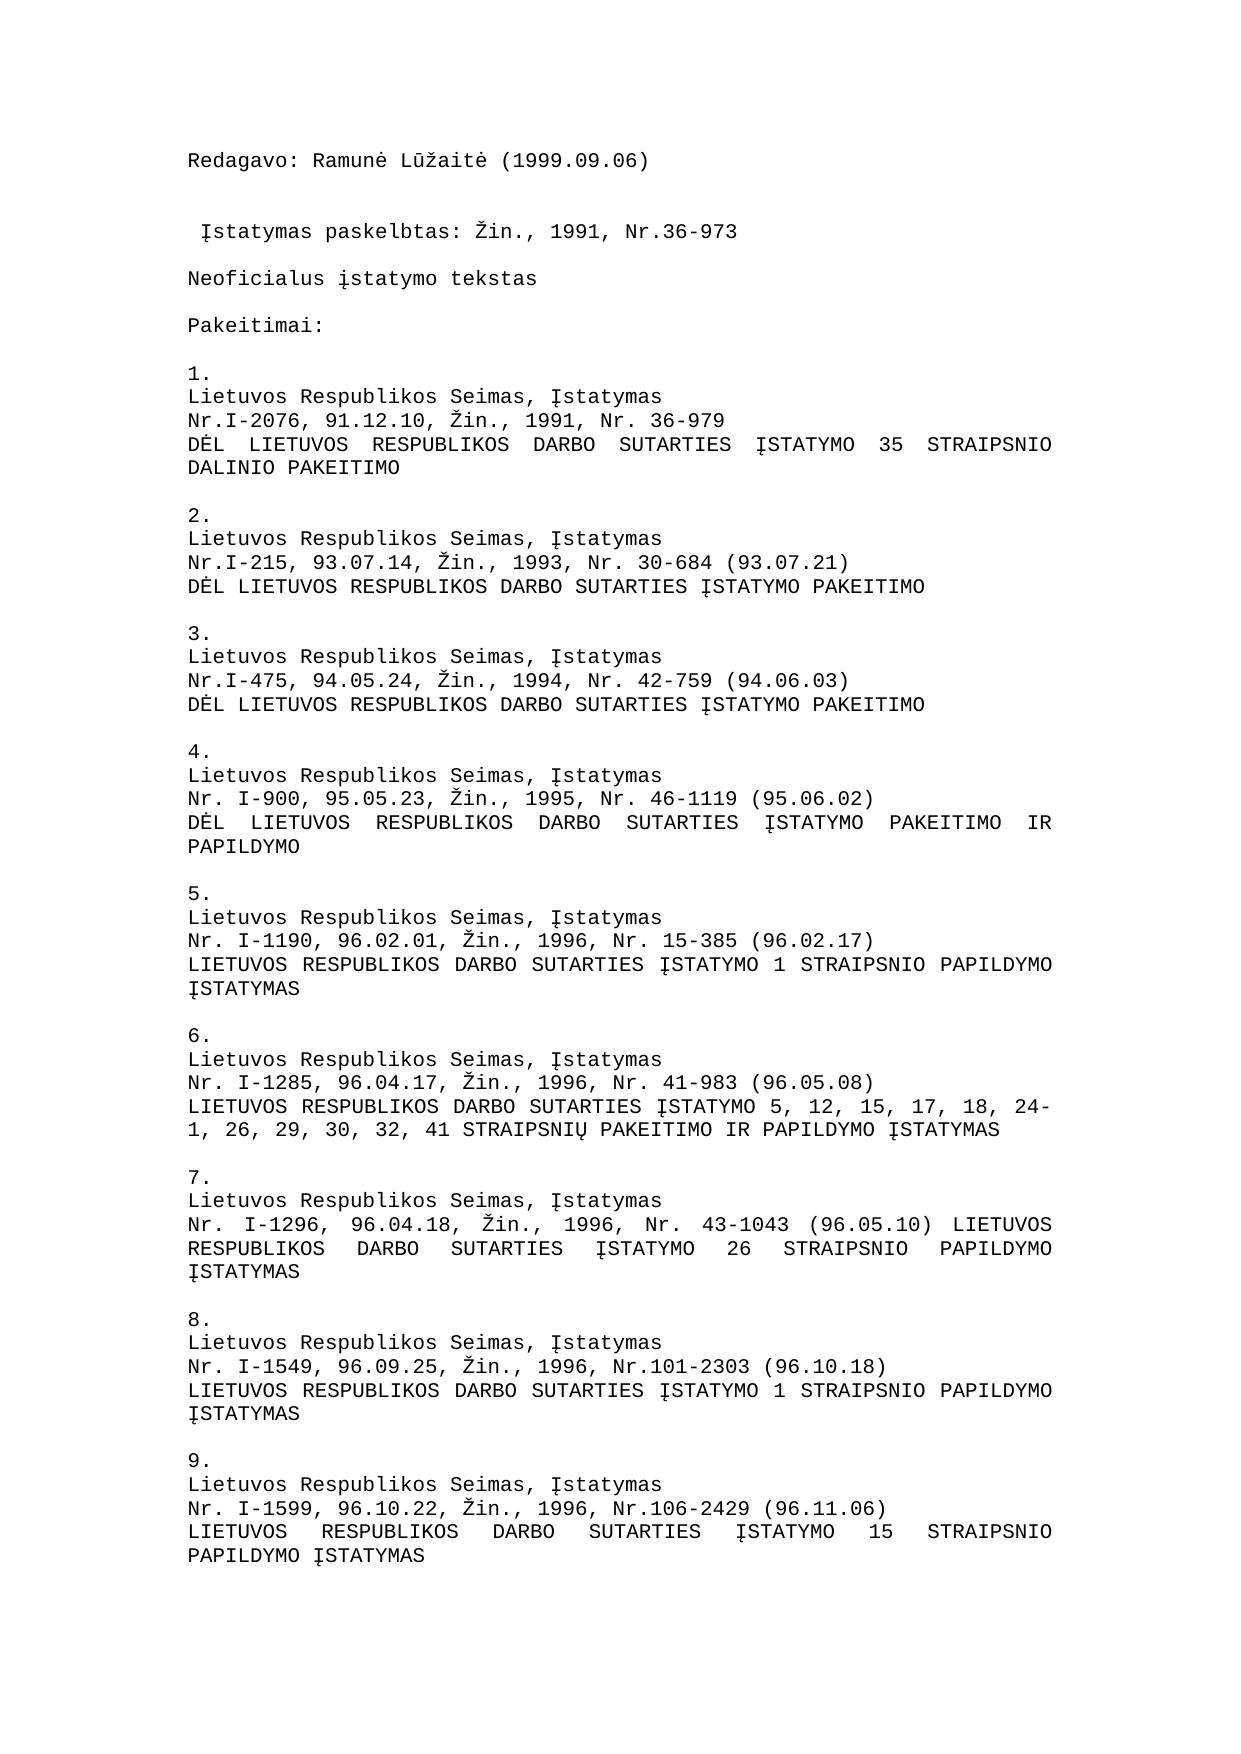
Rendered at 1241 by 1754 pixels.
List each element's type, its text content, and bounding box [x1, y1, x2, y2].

text Lietuvos Respublikos Seimas, Įstatymas [187, 1048, 1053, 1072]
text Redagavo: Ramunė Lūžaitė (1999.09.06) [187, 150, 1053, 174]
text Nr.I-475, 94.05.24, Žin., 1994, Nr. 42-759 (94.06.03) [187, 670, 1053, 694]
text Lietuvos Respublikos Seimas, Įstatymas [187, 1474, 1053, 1498]
text Nr.I-215, 93.07.14, Žin., 1993, Nr. 30-684 (93.07.21) [187, 552, 1053, 576]
text Nr. I-1285, 96.04.17, Žin., 1996, Nr. 41-983 (96.05.08) [187, 1072, 1053, 1096]
text Nr. I-1549, 96.09.25, Žin., 1996, Nr.101-2303 (96.10.18) [187, 1356, 1053, 1379]
text LIETUVOS RESPUBLIKOS DARBO SUTARTIES ĮSTATYMO 15 STRAIPSNIO PAPILDYMO ĮSTATYMAS [187, 1521, 1053, 1569]
text 5. [187, 883, 1053, 907]
text Lietuvos Respublikos Seimas, Įstatymas [187, 1190, 1053, 1214]
text DĖL LIETUVOS RESPUBLIKOS DARBO SUTARTIES ĮSTATYMO PAKEITIMO [187, 576, 1053, 599]
text Įstatymas paskelbtas: Žin., 1991, Nr.36-973 [187, 221, 1053, 244]
text 8. [187, 1309, 1053, 1332]
text DĖL LIETUVOS RESPUBLIKOS DARBO SUTARTIES ĮSTATYMO PAKEITIMO IR PAPILDYMO [187, 812, 1053, 859]
text 1. [187, 363, 1053, 386]
text Nr. I-1296, 96.04.18, Žin., 1996, Nr. 43-1043 (96.05.10) LIETUVOS RESPUBLIKOS DARBO SUTARTIES ĮSTATYMO 26 STRAIPSNIO PAPILDYMO ĮSTATYMAS [187, 1214, 1053, 1285]
text Lietuvos Respublikos Seimas, Įstatymas [187, 386, 1053, 410]
text Lietuvos Respublikos Seimas, Įstatymas [187, 528, 1053, 552]
text 2. [187, 505, 1053, 528]
text LIETUVOS RESPUBLIKOS DARBO SUTARTIES ĮSTATYMO 1 STRAIPSNIO PAPILDYMO ĮSTATYMAS [187, 1379, 1053, 1427]
text Lietuvos Respublikos Seimas, Įstatymas [187, 765, 1053, 788]
text Lietuvos Respublikos Seimas, Įstatymas [187, 1332, 1053, 1356]
text Nr. I-1190, 96.02.01, Žin., 1996, Nr. 15-385 (96.02.17) [187, 930, 1053, 954]
text LIETUVOS RESPUBLIKOS DARBO SUTARTIES ĮSTATYMO 1 STRAIPSNIO PAPILDYMO ĮSTATYMAS [187, 954, 1053, 1001]
text DĖL LIETUVOS RESPUBLIKOS DARBO SUTARTIES ĮSTATYMO 35 STRAIPSNIO DALINIO PAKEITIMO [187, 434, 1053, 481]
text Nr. I-900, 95.05.23, Žin., 1995, Nr. 46-1119 (95.06.02) [187, 788, 1053, 812]
text LIETUVOS RESPUBLIKOS DARBO SUTARTIES ĮSTATYMO 5, 12, 15, 17, 18, 24-1, 26, 29, 30, 32, 41 STRAIPSNIŲ PAKEITIMO IR PAPILDYMO ĮSTATYMAS [187, 1096, 1053, 1143]
text DĖL LIETUVOS RESPUBLIKOS DARBO SUTARTIES ĮSTATYMO PAKEITIMO [187, 694, 1053, 717]
text Nr. I-1599, 96.10.22, Žin., 1996, Nr.106-2429 (96.11.06) [187, 1498, 1053, 1521]
text 9. [187, 1451, 1053, 1474]
text 4. [187, 741, 1053, 765]
text Lietuvos Respublikos Seimas, Įstatymas [187, 647, 1053, 670]
text 7. [187, 1167, 1053, 1190]
text 3. [187, 623, 1053, 647]
text Pakeitimai: [187, 316, 1053, 339]
text Nr.I-2076, 91.12.10, Žin., 1991, Nr. 36-979 [187, 410, 1053, 434]
text Neoficialus įstatymo tekstas [187, 268, 1053, 292]
text 6. [187, 1025, 1053, 1048]
text Lietuvos Respublikos Seimas, Įstatymas [187, 907, 1053, 930]
